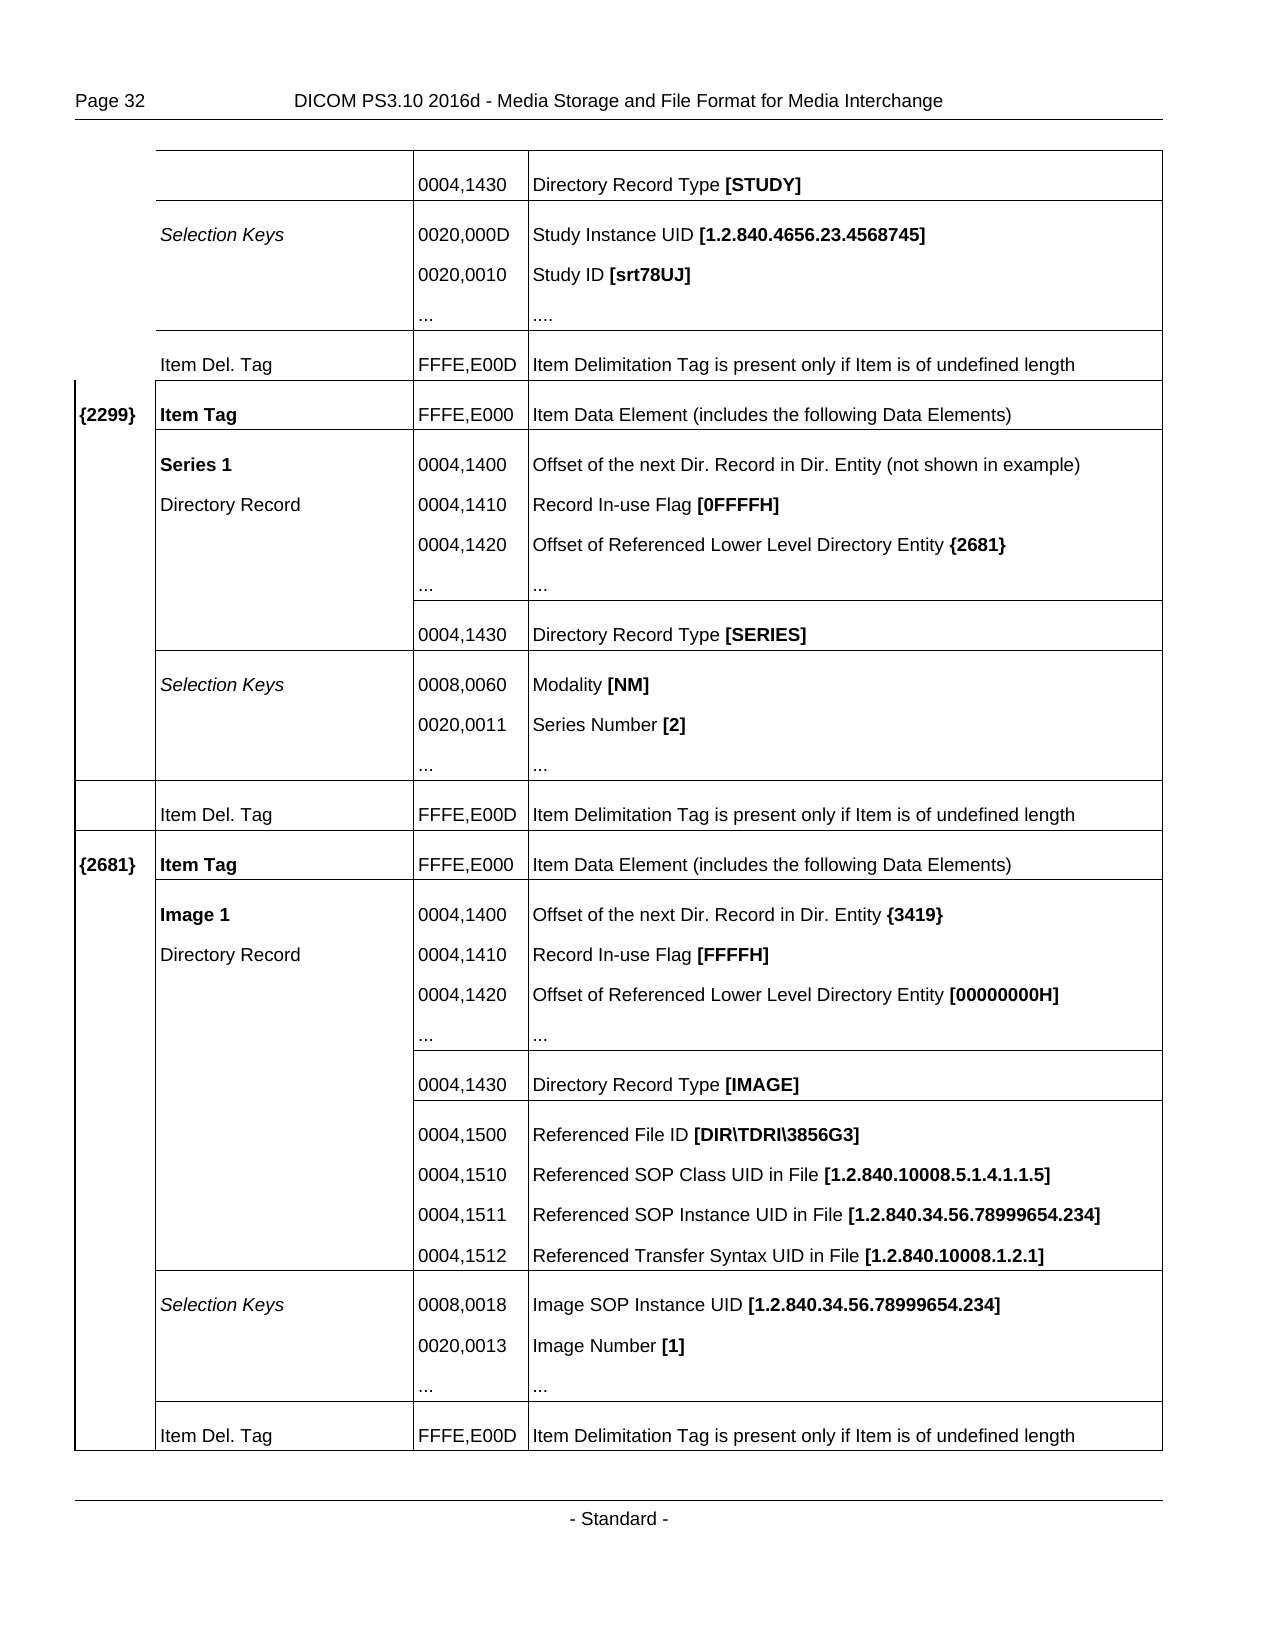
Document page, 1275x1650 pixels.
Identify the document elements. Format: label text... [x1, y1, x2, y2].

table_cell 0020,000D 0020,0010 ... [414, 201, 528, 330]
table_cell Item Delimitation Tag is present only if Item is of undefined length [529, 331, 1162, 380]
table_cell 0004,1430 [414, 601, 528, 650]
table_cell Item Data Element (includes the following Data Elements) [529, 381, 1162, 429]
table_cell FFFE,E000 [414, 381, 528, 429]
table_cell Directory Record Type [IMAGE] [529, 1051, 1162, 1100]
table_cell Item Delimitation Tag is present only if Item is of undefined length [529, 1402, 1162, 1450]
table_cell [156, 151, 413, 200]
table_cell Selection Keys [156, 651, 413, 780]
table_cell Referenced File ID [DIR\TDRI\3856G3] Referenced SOP Class UID in File [1.2.840.10008.5.1.4.1.1.5] Referenced SOP Instance UID in File [1.2.840.34.56.78999654.234] Referenced Transfer Syntax UID in File [1.2.840.10008.1.2.1] [529, 1101, 1162, 1270]
table_cell Image SOP Instance UID [1.2.840.34.56.78999654.234] Image Number [1] ... [529, 1271, 1162, 1401]
table_cell 0004,1430 [414, 151, 528, 200]
table_cell {2299} [76, 380, 155, 780]
table_cell Directory Record Type [STUDY] [529, 151, 1162, 200]
table_cell FFFE,E00D [414, 331, 528, 380]
table_cell Offset of the next Dir. Record in Dir. Entity (not shown in example) Record In-use Flag [0FFFFH] Offset of Referenced Lower Level Directory Entity {2681} ... [529, 430, 1162, 600]
table_cell Item Tag [156, 381, 413, 429]
table_cell FFFE,E000 [414, 831, 528, 879]
table_cell Item Del. Tag [156, 1402, 413, 1450]
table_cell [76, 781, 155, 830]
table_cell Item Del. Tag [156, 781, 413, 830]
table_cell Item Data Element (includes the following Data Elements) [529, 831, 1162, 879]
table_cell Series 1 Directory Record [156, 430, 413, 650]
table_cell 0004,1500 0004,1510 0004,1511 0004,1512 [414, 1101, 528, 1270]
table_cell Modality [NM] Series Number [2] ... [529, 651, 1162, 780]
table_cell Selection Keys [156, 1271, 413, 1401]
table_cell FFFE,E00D [414, 1402, 528, 1450]
table_cell {2681} [76, 831, 155, 1450]
table_cell Item Del. Tag [156, 331, 413, 380]
table_cell Directory Record Type [SERIES] [529, 601, 1162, 650]
table_cell 0008,0018 0020,0013 ... [414, 1271, 528, 1401]
table_cell 0004,1400 0004,1410 0004,1420 ... [414, 430, 528, 600]
table_cell Item Delimitation Tag is present only if Item is of undefined length [529, 781, 1162, 830]
table_cell FFFE,E00D [414, 781, 528, 830]
table_cell Offset of the next Dir. Record in Dir. Entity {3419} Record In-use Flag [FFFFH] Offset of Referenced Lower Level Directory Entity [00000000H] ... [529, 880, 1162, 1050]
table_cell 0004,1430 [414, 1051, 528, 1100]
table_cell Image 1 Directory Record [156, 880, 413, 1270]
table_cell 0008,0060 0020,0011 ... [414, 651, 528, 780]
table_cell 0004,1400 0004,1410 0004,1420 ... [414, 880, 528, 1050]
table_cell Study Instance UID [1.2.840.4656.23.4568745] Study ID [srt78UJ] .... [529, 201, 1162, 330]
table_cell Item Tag [156, 831, 413, 879]
table_cell Selection Keys [156, 201, 413, 330]
